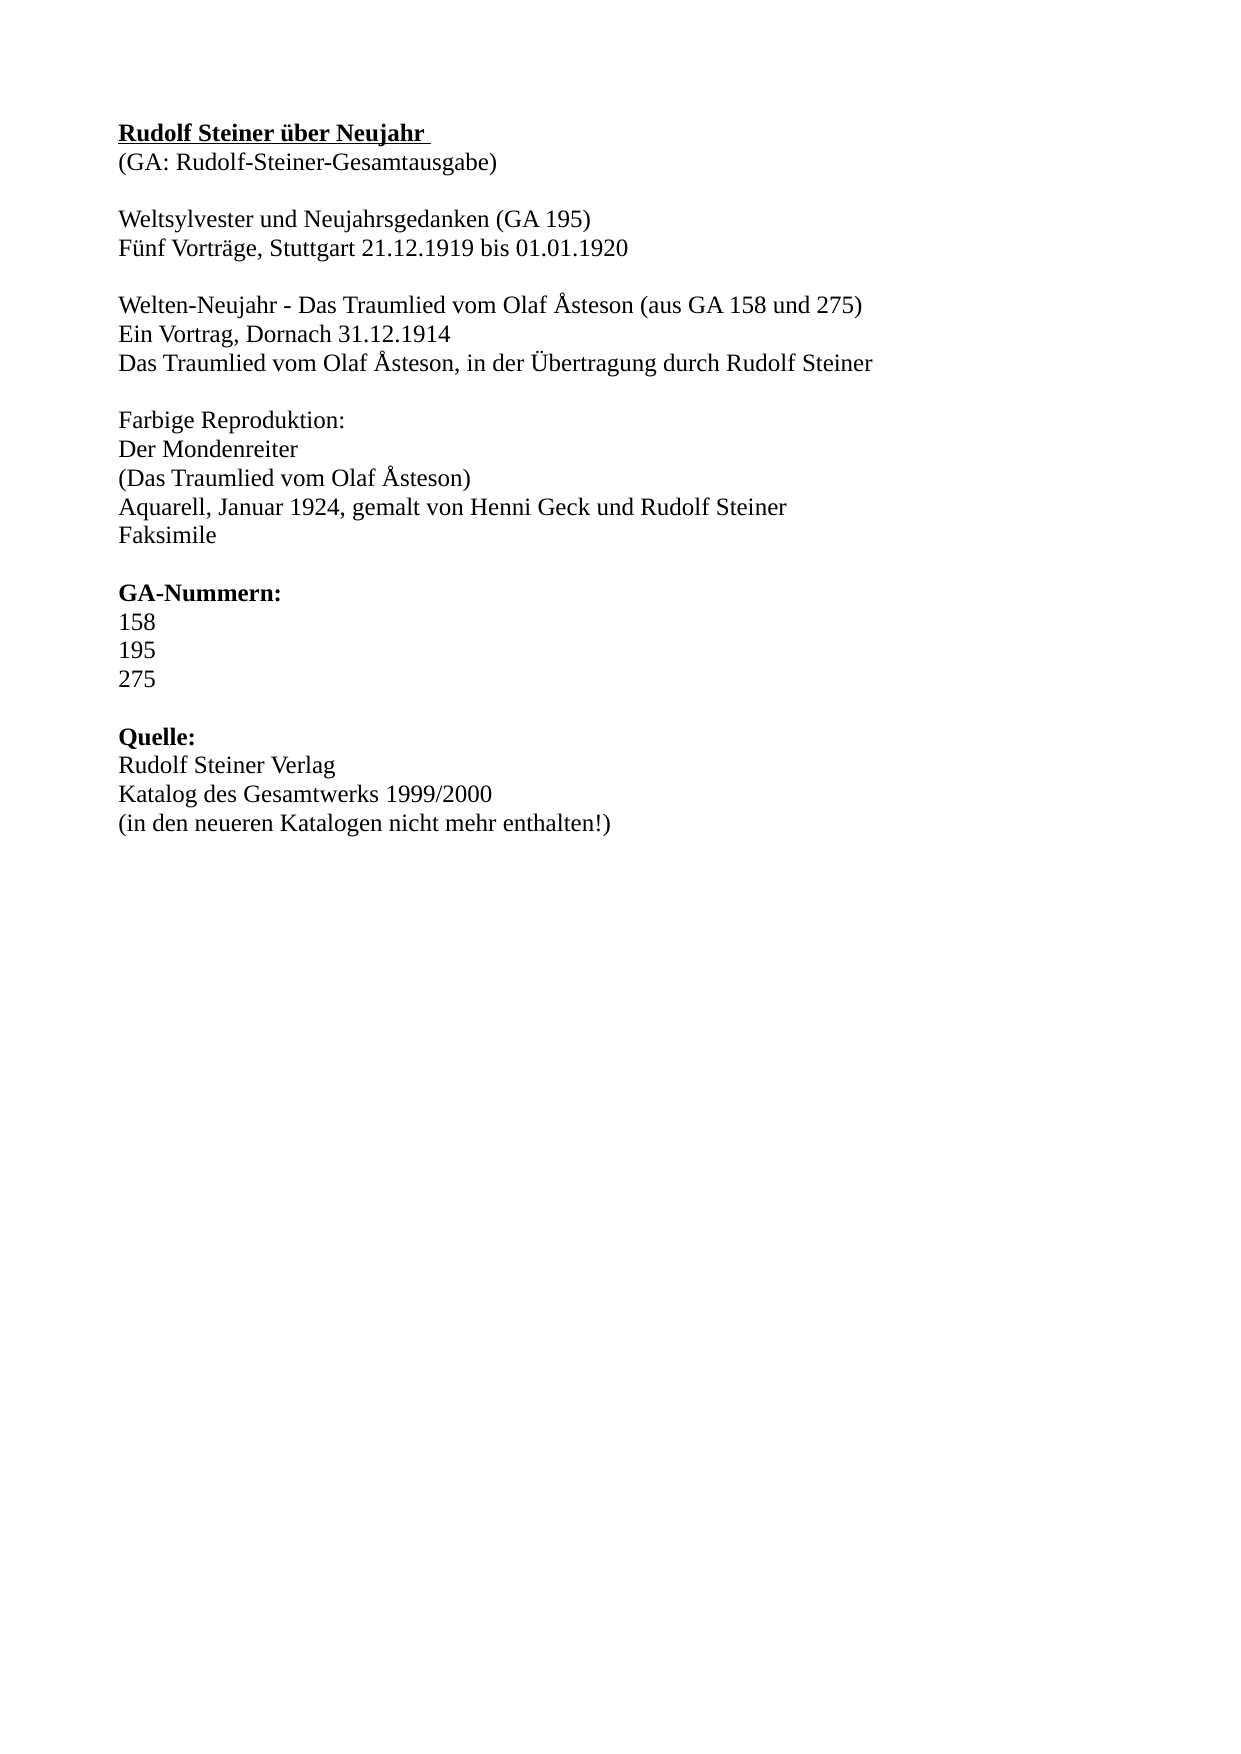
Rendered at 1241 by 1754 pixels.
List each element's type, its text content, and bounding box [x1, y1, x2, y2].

text 275 [118, 664, 1122, 693]
text Das Traumlied vom Olaf Åsteson, in der Übertragung durch Rudolf Steiner [118, 348, 1122, 377]
text Rudolf Steiner über Neujahr [118, 118, 1122, 147]
text Farbige Reproduktion: [118, 406, 1122, 434]
text Rudolf Steiner Verlag [118, 751, 1122, 779]
text Faksimile [118, 521, 1122, 549]
text Fünf Vorträge, Stuttgart 21.12.1919 bis 01.01.1920 [118, 233, 1122, 262]
text Ein Vortrag, Dornach 31.12.1914 [118, 319, 1122, 348]
text Katalog des Gesamtwerks 1999/2000 [118, 779, 1122, 808]
text Welten-Neujahr - Das Traumlied vom Olaf Åsteson (aus GA 158 und 275) [118, 291, 1122, 319]
text (in den neueren Katalogen nicht mehr enthalten!) [118, 808, 1122, 837]
text Aquarell, Januar 1924, gemalt von Henni Geck und Rudolf Steiner [118, 492, 1122, 521]
text Der Mondenreiter [118, 434, 1122, 463]
text (Das Traumlied vom Olaf Åsteson) [118, 463, 1122, 492]
text Weltsylvester und Neujahrsgedanken (GA 195) [118, 204, 1122, 233]
text (GA: Rudolf-Steiner-Gesamtausgabe) [118, 147, 1122, 176]
text 158 [118, 607, 1122, 636]
text 195 [118, 636, 1122, 664]
text GA-Nummern: [118, 578, 1122, 607]
text Quelle: [118, 722, 1122, 751]
